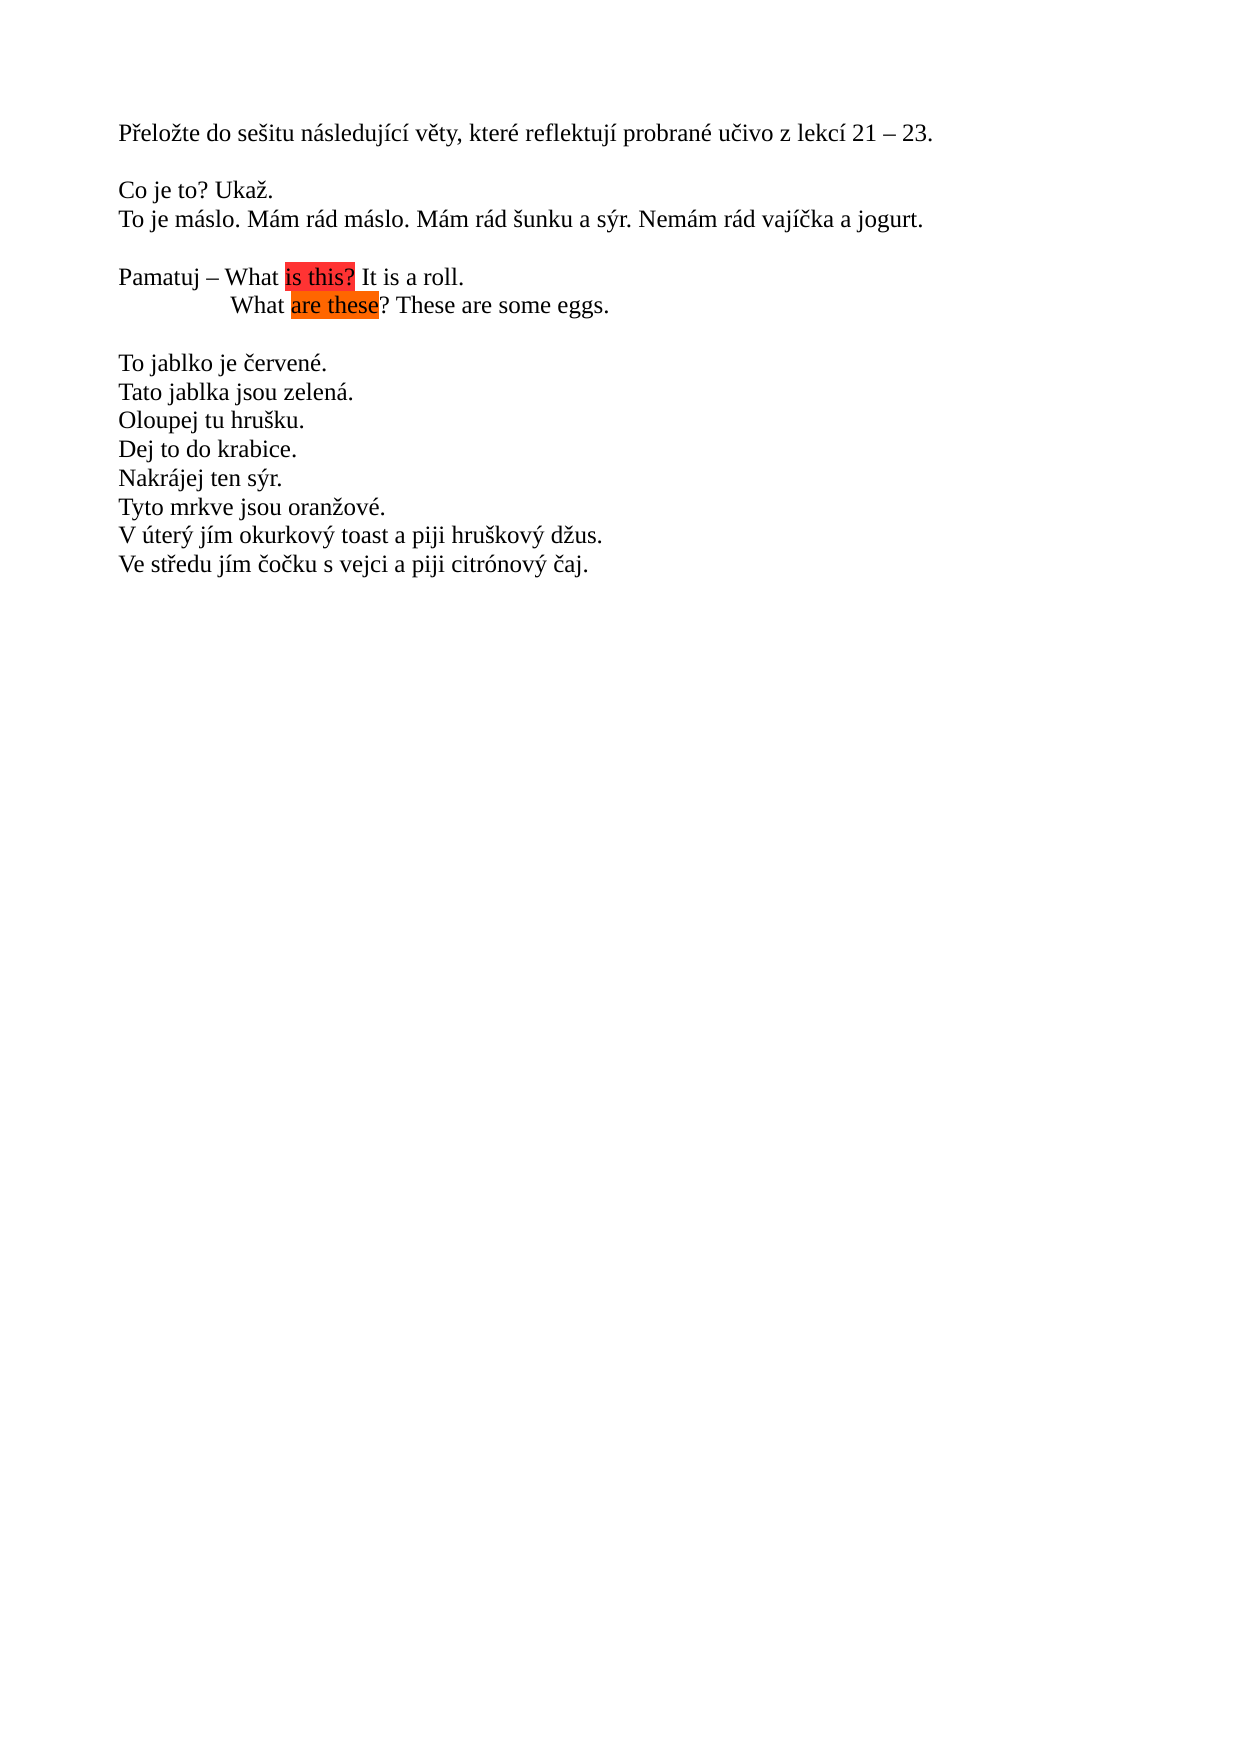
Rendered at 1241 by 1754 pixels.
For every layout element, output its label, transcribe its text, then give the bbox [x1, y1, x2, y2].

text Pamatuj – What is this? It is a roll. [118, 262, 1122, 291]
text Ve středu jím čočku s vejci a piji citrónový čaj. [118, 549, 1122, 578]
text Tyto mrkve jsou oranžové. [118, 492, 1122, 521]
text V úterý jím okurkový toast a piji hruškový džus. [118, 521, 1122, 549]
text What are these? These are some eggs. [118, 291, 1122, 319]
text To jablko je červené. [118, 348, 1122, 377]
text To je máslo. Mám rád máslo. Mám rád šunku a sýr. Nemám rád vajíčka a jogurt. [118, 204, 1122, 233]
text Oloupej tu hrušku. [118, 406, 1122, 434]
text Nakrájej ten sýr. [118, 463, 1122, 492]
text Tato jablka jsou zelená. [118, 377, 1122, 406]
text Přeložte do sešitu následující věty, které reflektují probrané učivo z lekcí 21 – 23. [118, 118, 1122, 147]
text Co je to? Ukaž. [118, 176, 1122, 204]
text Dej to do krabice. [118, 434, 1122, 463]
